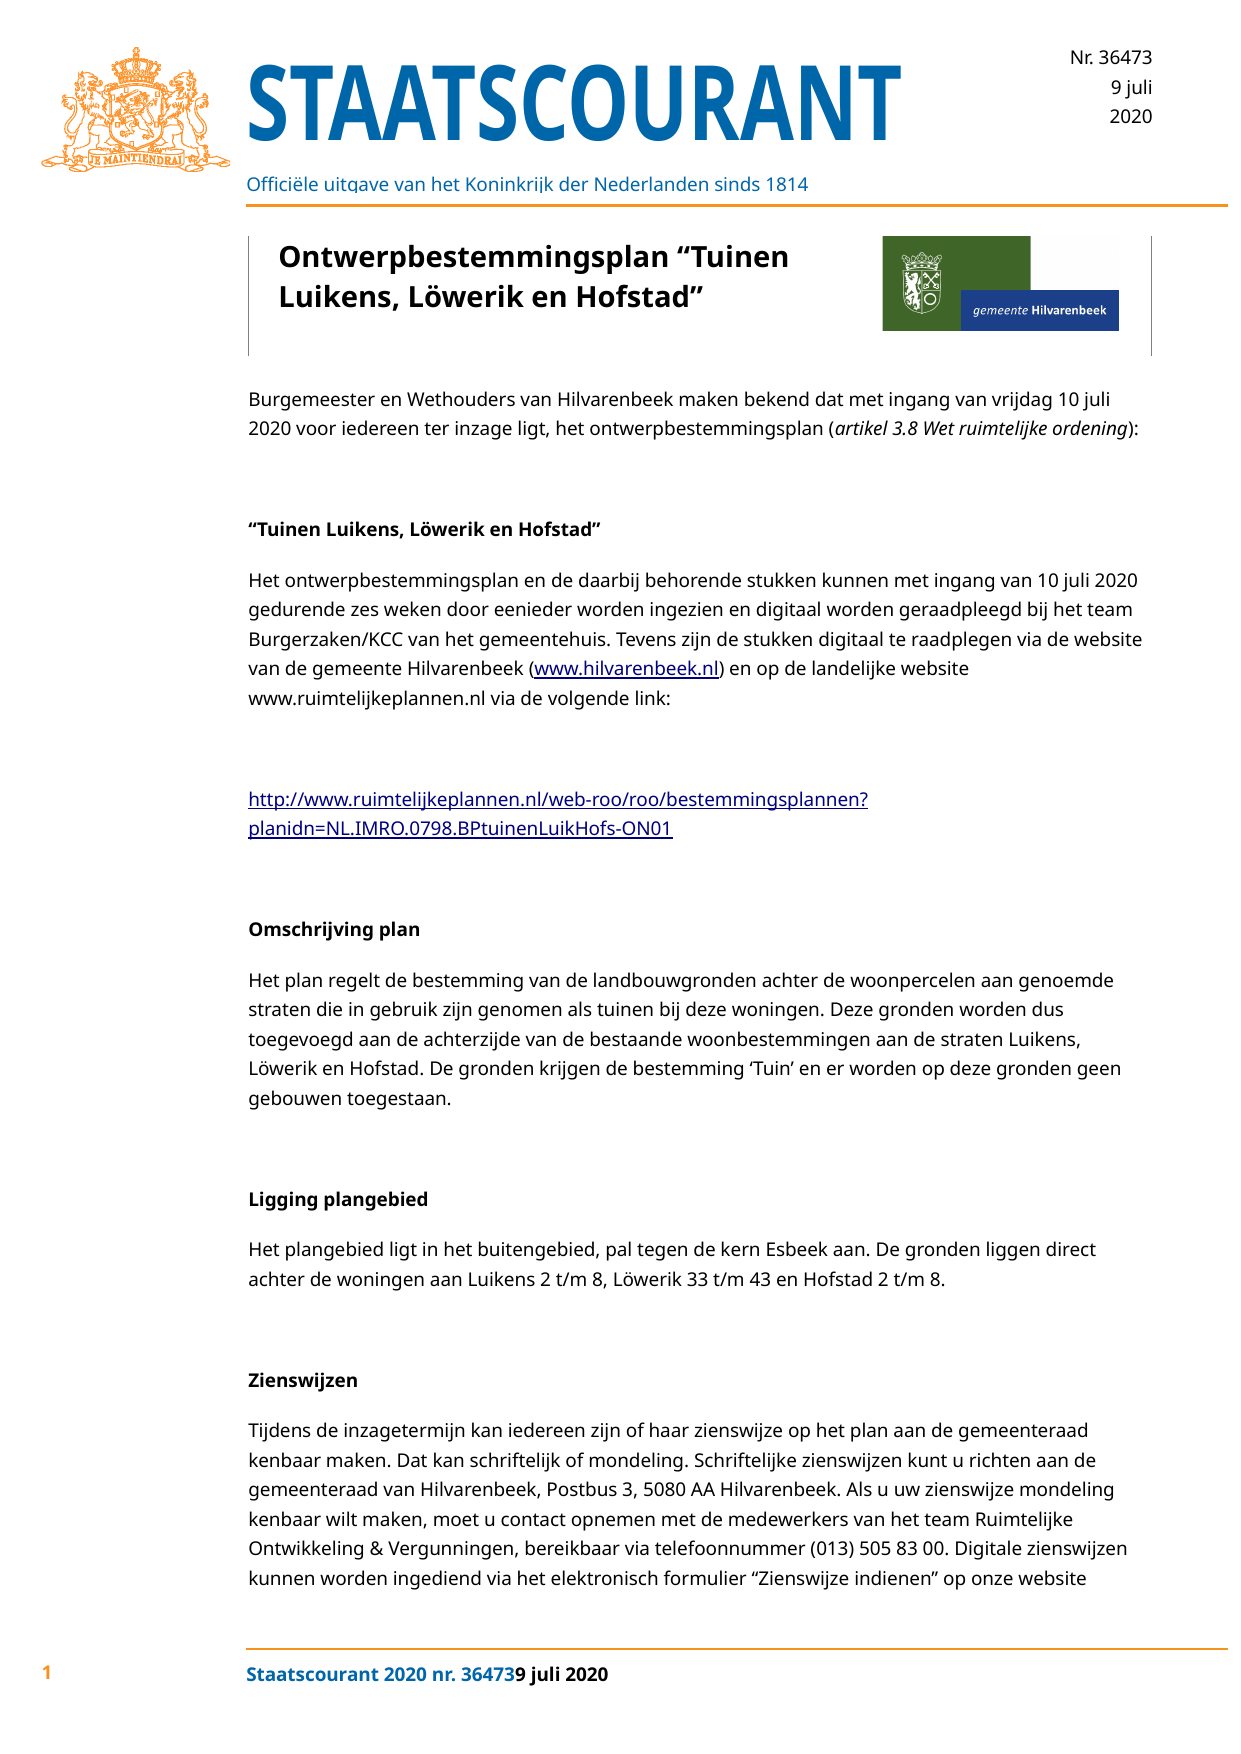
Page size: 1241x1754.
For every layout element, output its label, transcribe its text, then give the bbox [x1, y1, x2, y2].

text Zienswijzen [248, 1367, 1152, 1392]
text http://www.ruimtelijkeplannen.nl/web-roo/roo/bestemmingsplannen?planidn=NL.IMRO.0798.BPtuinenLuikHofs-ON01 [248, 786, 1152, 841]
picture [882, 236, 1119, 331]
text Het plangebied ligt in het buitengebied, pal tegen de kern Esbeek aan. De gronden liggen direct achter de woningen aan Luikens 2 t/m 8, Löwerik 33 t/m 43 en Hofstad 2 t/m 8. [248, 1236, 1152, 1292]
table_header [850, 236, 1151, 356]
text Burgemeester en Wethouders van Hilvarenbeek maken bekend dat met ingang van vrijdag 10 juli 2020 voor iedereen ter inzage ligt, het ontwerpbestemmingsplan (artikel 3.8 Wet ruimtelijke ordening): [248, 386, 1152, 441]
text Het ontwerpbestemmingsplan en de daarbij behorende stukken kunnen met ingang van 10 juli 2020 gedurende zes weken door eenieder worden ingezien en digitaal worden geraadpleegd bij het team Burgerzaken/KCC van het gemeentehuis. Tevens zijn de stukken digitaal te raadplegen via de website van de gemeente Hilvarenbeek (www.hilvarenbeek.nl) en op de landelijke website www.ruimtelijkeplannen.nl via de volgende link: [248, 567, 1152, 711]
picture [41, 47, 231, 172]
text Het plan regelt de bestemming van de landbouwgronden achter de woonpercelen aan genoemde straten die in gebruik zijn genomen als tuinen bij deze woningen. Deze gronden worden dus toegevoegd aan de achterzijde van de bestaande woonbestemmingen aan de straten Luikens, Löwerik en Hofstad. De gronden krijgen de bestemming ‘Tuin’ en er worden op deze gronden geen gebouwen toegestaan. [248, 967, 1152, 1111]
text Omschrijving plan [248, 916, 1152, 942]
text Tijdens de inzagetermijn kan iedereen zijn of haar zienswijze op het plan aan de gemeenteraad kenbaar maken. Dat kan schriftelijk of mondeling. Schriftelijke zienswijzen kunt u richten aan de gemeenteraad van Hilvarenbeek, Postbus 3, 5080 AA Hilvarenbeek. Als u uw zienswijze mondeling kenbaar wilt maken, moet u contact opnemen met de medewerkers van het team Ruimtelijke Ontwikkeling & Vergunningen, bereikbaar via telefoonnummer (013) 505 83 00. Digitale zienswijzen kunnen worden ingediend via het elektronisch formulier “Zienswijze indienen” op onze website [248, 1417, 1152, 1591]
text “Tuinen Luikens, Löwerik en Hofstad” [248, 516, 1152, 542]
table_header Ontwerpbestemmingsplan “Tuinen Luikens, Löwerik en Hofstad” [249, 236, 850, 356]
text Ligging plangebied [248, 1186, 1152, 1212]
